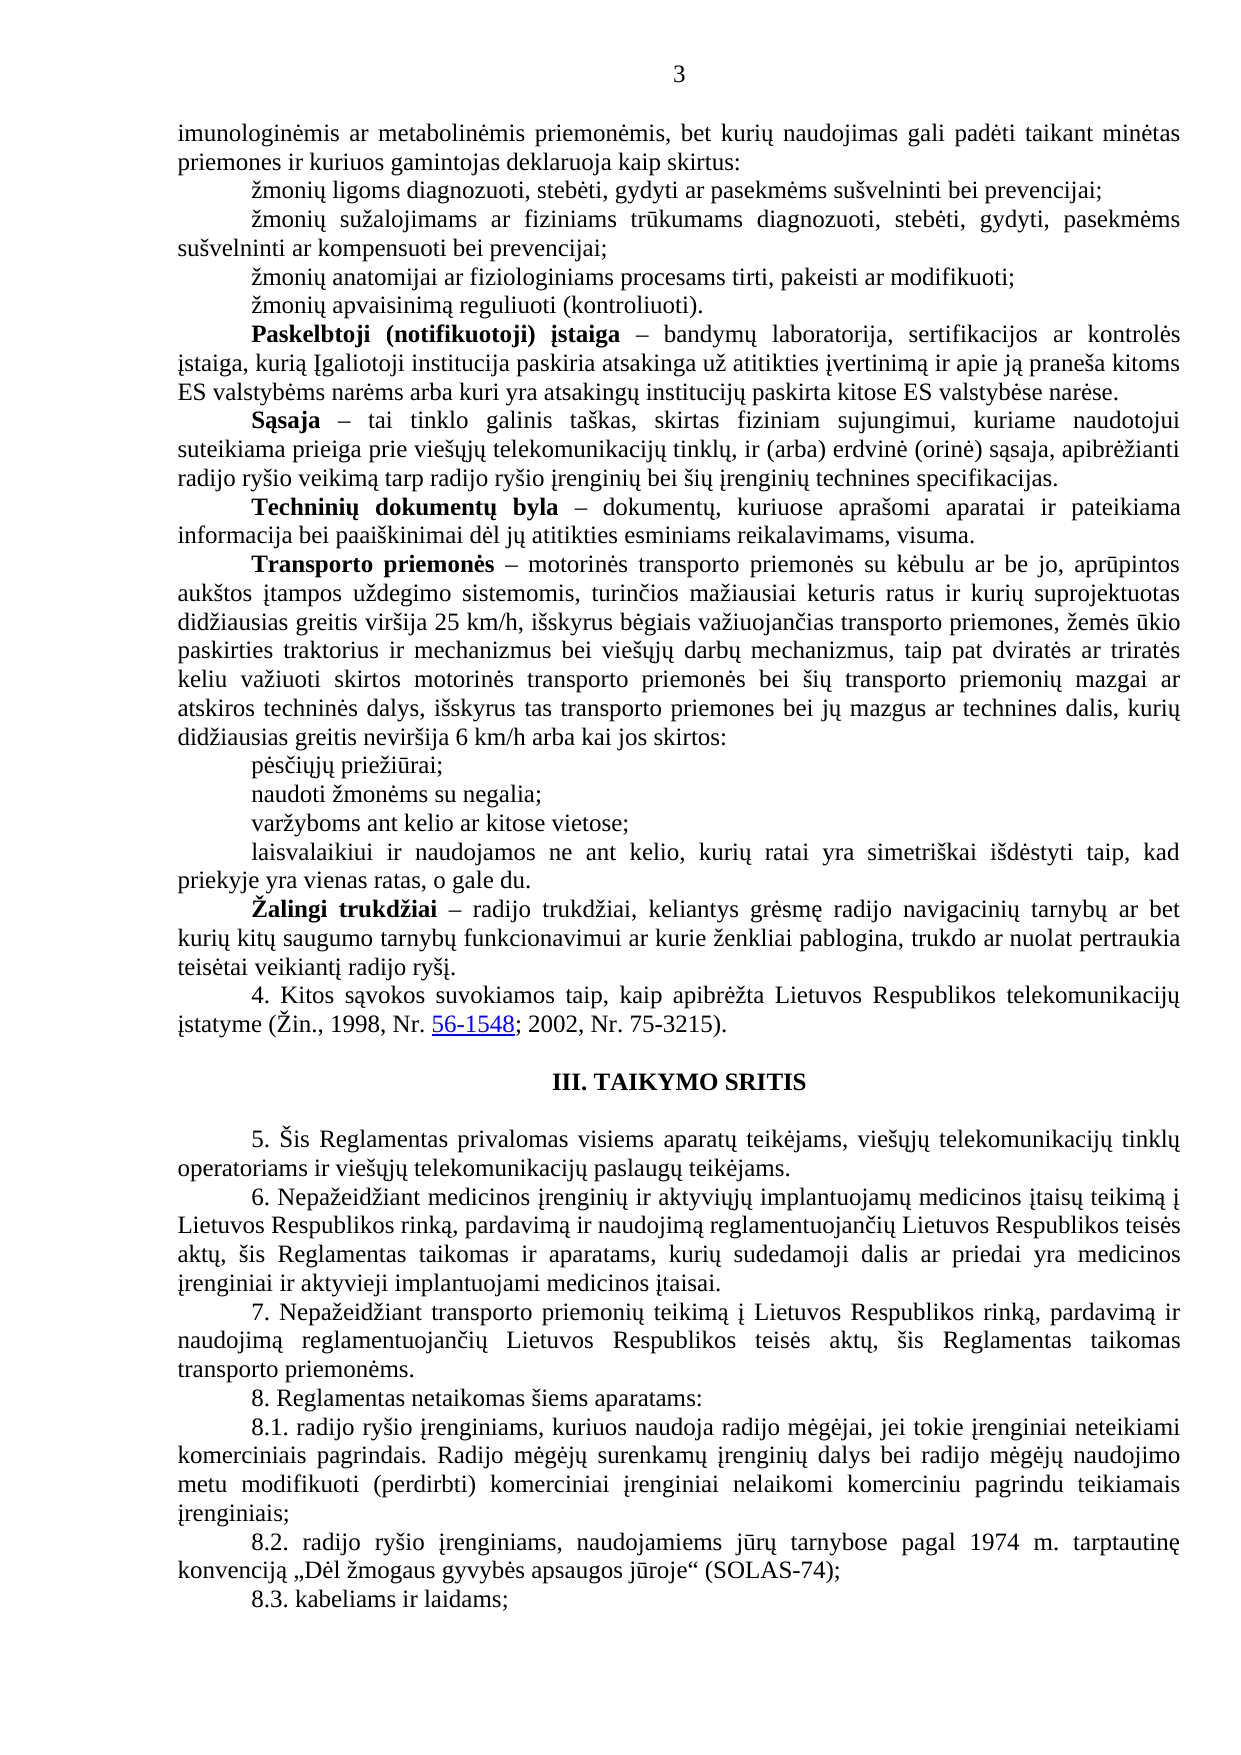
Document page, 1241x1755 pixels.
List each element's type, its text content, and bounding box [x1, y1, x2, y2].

text 7. Nepažeidžiant transporto priemonių teikimą į Lietuvos Respublikos rinką, pardavimą ir naudojimą reglamentuojančių Lietuvos Respublikos teisės aktų, šis Reglamentas taikomas transporto priemonėms. [177, 1297, 1181, 1383]
text 8. Reglamentas netaikomas šiems aparatams: [177, 1383, 1181, 1412]
text varžyboms ant kelio ar kitose vietose; [177, 808, 1181, 837]
text Paskelbtoji (notifikuotoji) įstaiga – bandymų laboratorija, sertifikacijos ar kontrolės įstaiga, kurią Įgaliotoji institucija paskiria atsakinga už atitikties įvertinimą ir apie ją praneša kitoms ES valstybėms narėms arba kuri yra atsakingų institucijų paskirta kitose ES valstybėse narėse. [177, 319, 1181, 406]
text 8.2. radijo ryšio įrenginiams, naudojamiems jūrų tarnybose pagal 1974 m. tarptautinę konvenciją „Dėl žmogaus gyvybės apsaugos jūroje“ (SOLAS-74); [177, 1527, 1181, 1584]
text naudoti žmonėms su negalia; [177, 779, 1181, 808]
text žmonių sužalojimams ar fiziniams trūkumams diagnozuoti, stebėti, gydyti, pasekmėms sušvelninti ar kompensuoti bei prevencijai; [177, 204, 1181, 262]
text 8.1. radijo ryšio įrenginiams, kuriuos naudoja radijo mėgėjai, jei tokie įrenginiai neteikiami komerciniais pagrindais. Radijo mėgėjų surenkamų įrenginių dalys bei radijo mėgėjų naudojimo metu modifikuoti (perdirbti) komerciniai įrenginiai nelaikomi komerciniu pagrindu teikiamais įrenginiais; [177, 1412, 1181, 1527]
text 6. Nepažeidžiant medicinos įrenginių ir aktyviųjų implantuojamų medicinos įtaisų teikimą į Lietuvos Respublikos rinką, pardavimą ir naudojimą reglamentuojančių Lietuvos Respublikos teisės aktų, šis Reglamentas taikomas ir aparatams, kurių sudedamoji dalis ar priedai yra medicinos įrenginiai ir aktyvieji implantuojami medicinos įtaisai. [177, 1182, 1181, 1297]
text imunologinėmis ar metabolinėmis priemonėmis, bet kurių naudojimas gali padėti taikant minėtas priemones ir kuriuos gamintojas deklaruoja kaip skirtus: [177, 118, 1181, 176]
text pėsčiųjų priežiūrai; [177, 751, 1181, 779]
text 5. Šis Reglamentas privalomas visiems aparatų teikėjams, viešųjų telekomunikacijų tinklų operatoriams ir viešųjų telekomunikacijų paslaugų teikėjams. [177, 1124, 1181, 1182]
text žmonių ligoms diagnozuoti, stebėti, gydyti ar pasekmėms sušvelninti bei prevencijai; [177, 176, 1181, 204]
text Techninių dokumentų byla – dokumentų, kuriuose aprašomi aparatai ir pateikiama informacija bei paaiškinimai dėl jų atitikties esminiams reikalavimams, visuma. [177, 492, 1181, 549]
text Transporto priemonės – motorinės transporto priemonės su kėbulu ar be jo, aprūpintos aukštos įtampos uždegimo sistemomis, turinčios mažiausiai keturis ratus ir kurių suprojektuotas didžiausias greitis viršija 25 km/h, išskyrus bėgiais važiuojančias transporto priemones, žemės ūkio paskirties traktorius ir mechanizmus bei viešųjų darbų mechanizmus, taip pat dviratės ar triratės keliu važiuoti skirtos motorinės transporto priemonės bei šių transporto priemonių mazgai ar atskiros techninės dalys, išskyrus tas transporto priemones bei jų mazgus ar technines dalis, kurių didžiausias greitis neviršija 6 km/h arba kai jos skirtos: [177, 549, 1181, 751]
text žmonių apvaisinimą reguliuoti (kontroliuoti). [177, 291, 1181, 319]
text Žalingi trukdžiai – radijo trukdžiai, keliantys grėsmę radijo navigacinių tarnybų ar bet kurių kitų saugumo tarnybų funkcionavimui ar kurie ženkliai pablogina, trukdo ar nuolat pertraukia teisėtai veikiantį radijo ryšį. [177, 894, 1181, 981]
text III. TAIKYMO SRITIS [177, 1067, 1181, 1096]
text Sąsaja – tai tinklo galinis taškas, skirtas fiziniam sujungimui, kuriame naudotojui suteikiama prieiga prie viešųjų telekomunikacijų tinklų, ir (arba) erdvinė (orinė) sąsaja, apibrėžianti radijo ryšio veikimą tarp radijo ryšio įrenginių bei šių įrenginių technines specifikacijas. [177, 406, 1181, 492]
text laisvalaikiui ir naudojamos ne ant kelio, kurių ratai yra simetriškai išdėstyti taip, kad priekyje yra vienas ratas, o gale du. [177, 837, 1181, 894]
text žmonių anatomijai ar fiziologiniams procesams tirti, pakeisti ar modifikuoti; [177, 262, 1181, 291]
text 4. Kitos sąvokos suvokiamos taip, kaip apibrėžta Lietuvos Respublikos telekomunikacijų įstatyme (Žin., 1998, Nr. 56-1548; 2002, Nr. 75-3215). [177, 981, 1181, 1038]
text 8.3. kabeliams ir laidams; [177, 1584, 1181, 1613]
